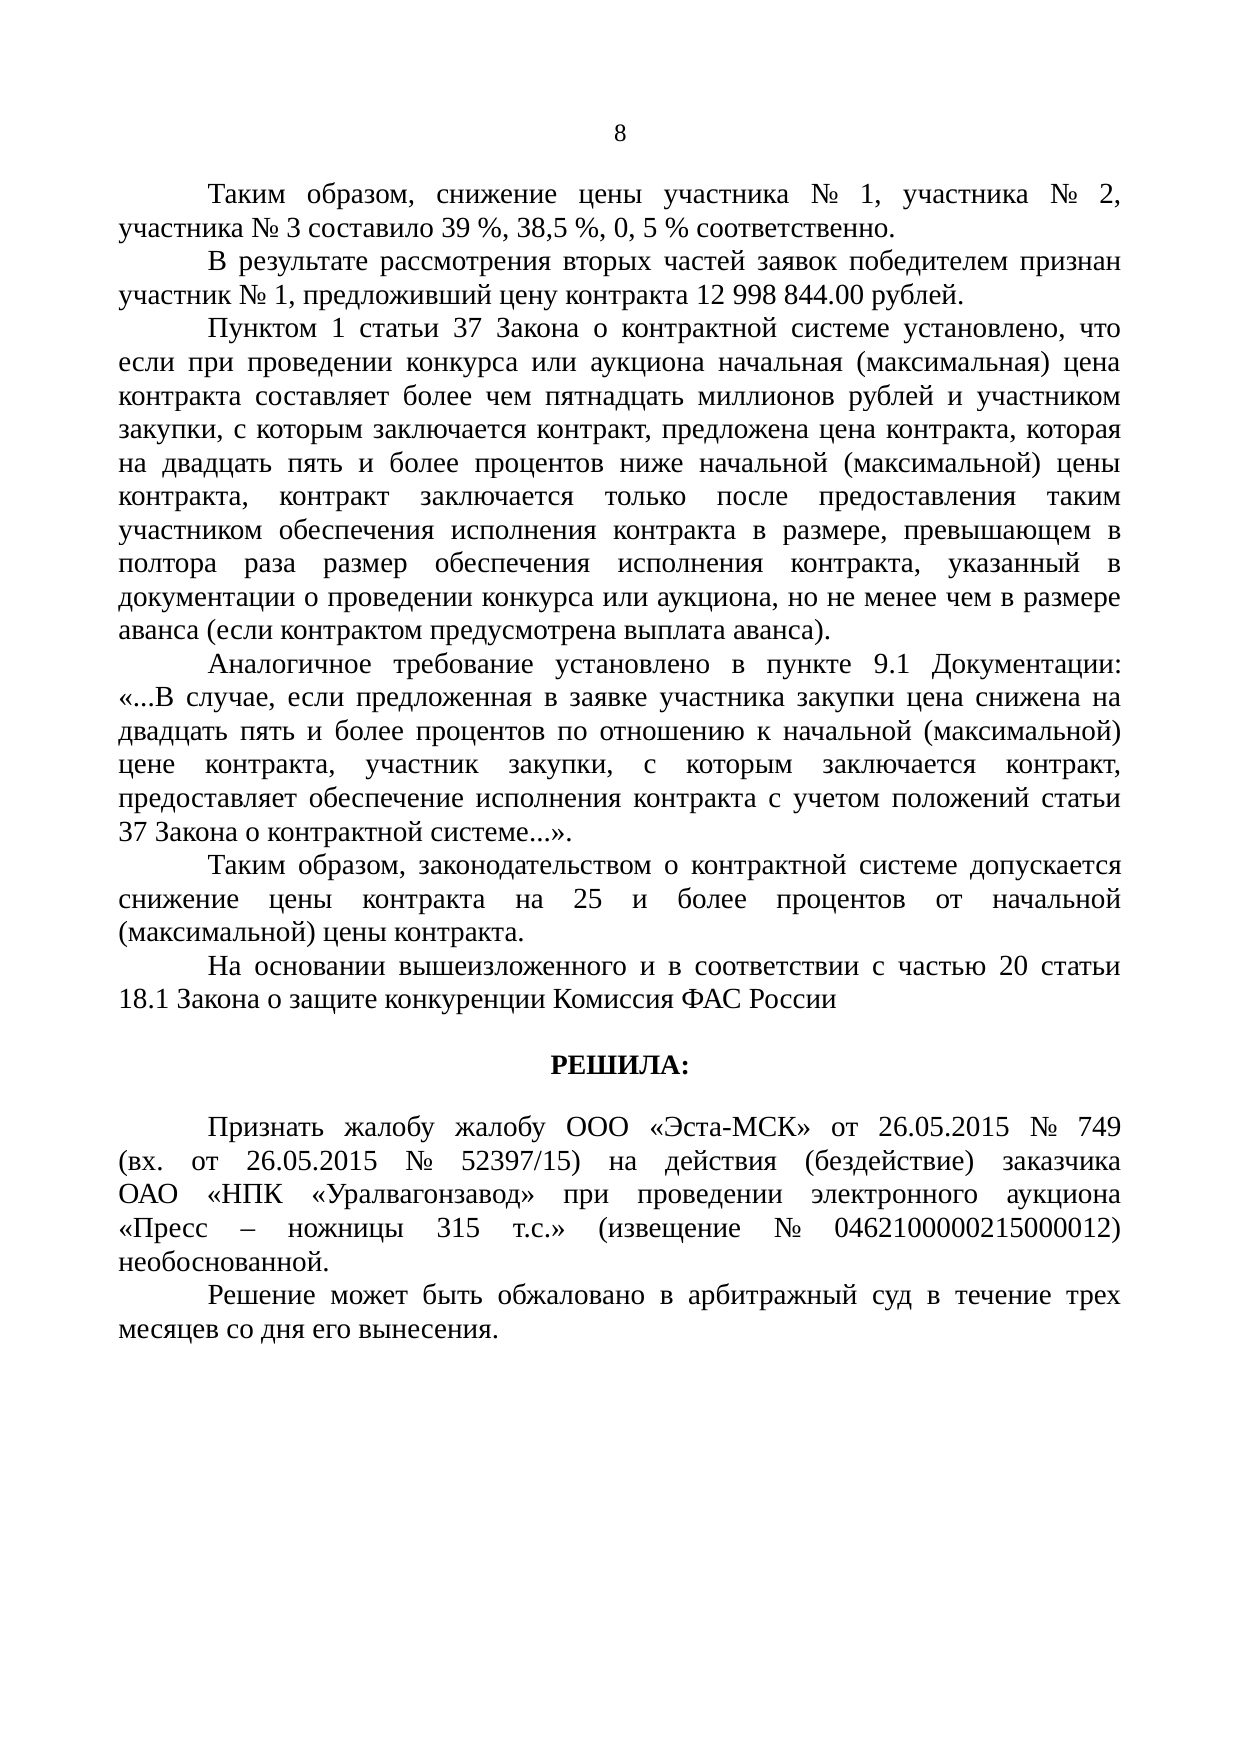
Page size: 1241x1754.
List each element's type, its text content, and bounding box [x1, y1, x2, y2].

text Таким образом, законодательством о контрактной системе допускается снижение цены контракта на 25 и более процентов от начальной (максимальной) цены контракта. [118, 847, 1122, 948]
text РЕШИЛА: [118, 1048, 1122, 1081]
text На основании вышеизложенного и в соответствии с частью 20 статьи 18.1 Закона о защите конкуренции Комиссия ФАС России [118, 948, 1122, 1015]
text Решение может быть обжаловано в арбитражный суд в течение трех месяцев со дня его вынесения. [118, 1277, 1122, 1344]
text Таким образом, снижение цены участника № 1, участника № 2, участника № 3 составило 39 %, 38,5 %, 0, 5 % соответственно. [118, 176, 1122, 243]
text Признать жалобу жалобу ООО «Эста-МСК» от 26.05.2015 № 749 (вх. от 26.05.2015 № 52397/15) на действия (бездействие) заказчика ОАО «НПК «Уралвагонзавод» при проведении электронного аукциона «Пресс – ножницы 315 т.с.» (извещение № 0462100000215000012) необоснованной. [118, 1109, 1122, 1277]
text В результате рассмотрения вторых частей заявок победителем признан участник № 1, предложивший цену контракта 12 998 844.00 рублей. [118, 243, 1122, 311]
text Пунктом 1 статьи 37 Закона о контрактной системе установлено, что если при проведении конкурса или аукциона начальная (максимальная) цена контракта составляет более чем пятнадцать миллионов рублей и участником закупки, с которым заключается контракт, предложена цена контракта, которая на двадцать пять и более процентов ниже начальной (максимальной) цены контракта, контракт заключается только после предоставления таким участником обеспечения исполнения контракта в размере, превышающем в полтора раза размер обеспечения исполнения контракта, указанный в документации о проведении конкурса или аукциона, но не менее чем в размере аванса (если контрактом предусмотрена выплата аванса). [118, 311, 1122, 646]
text Аналогичное требование установлено в пункте 9.1 Документации: «...В случае, если предложенная в заявке участника закупки цена снижена на двадцать пять и более процентов по отношению к начальной (максимальной) цене контракта, участник закупки, с которым заключается контракт, предоставляет обеспечение исполнения контракта с учетом положений статьи 37 Закона о контрактной системе...». [118, 646, 1122, 847]
